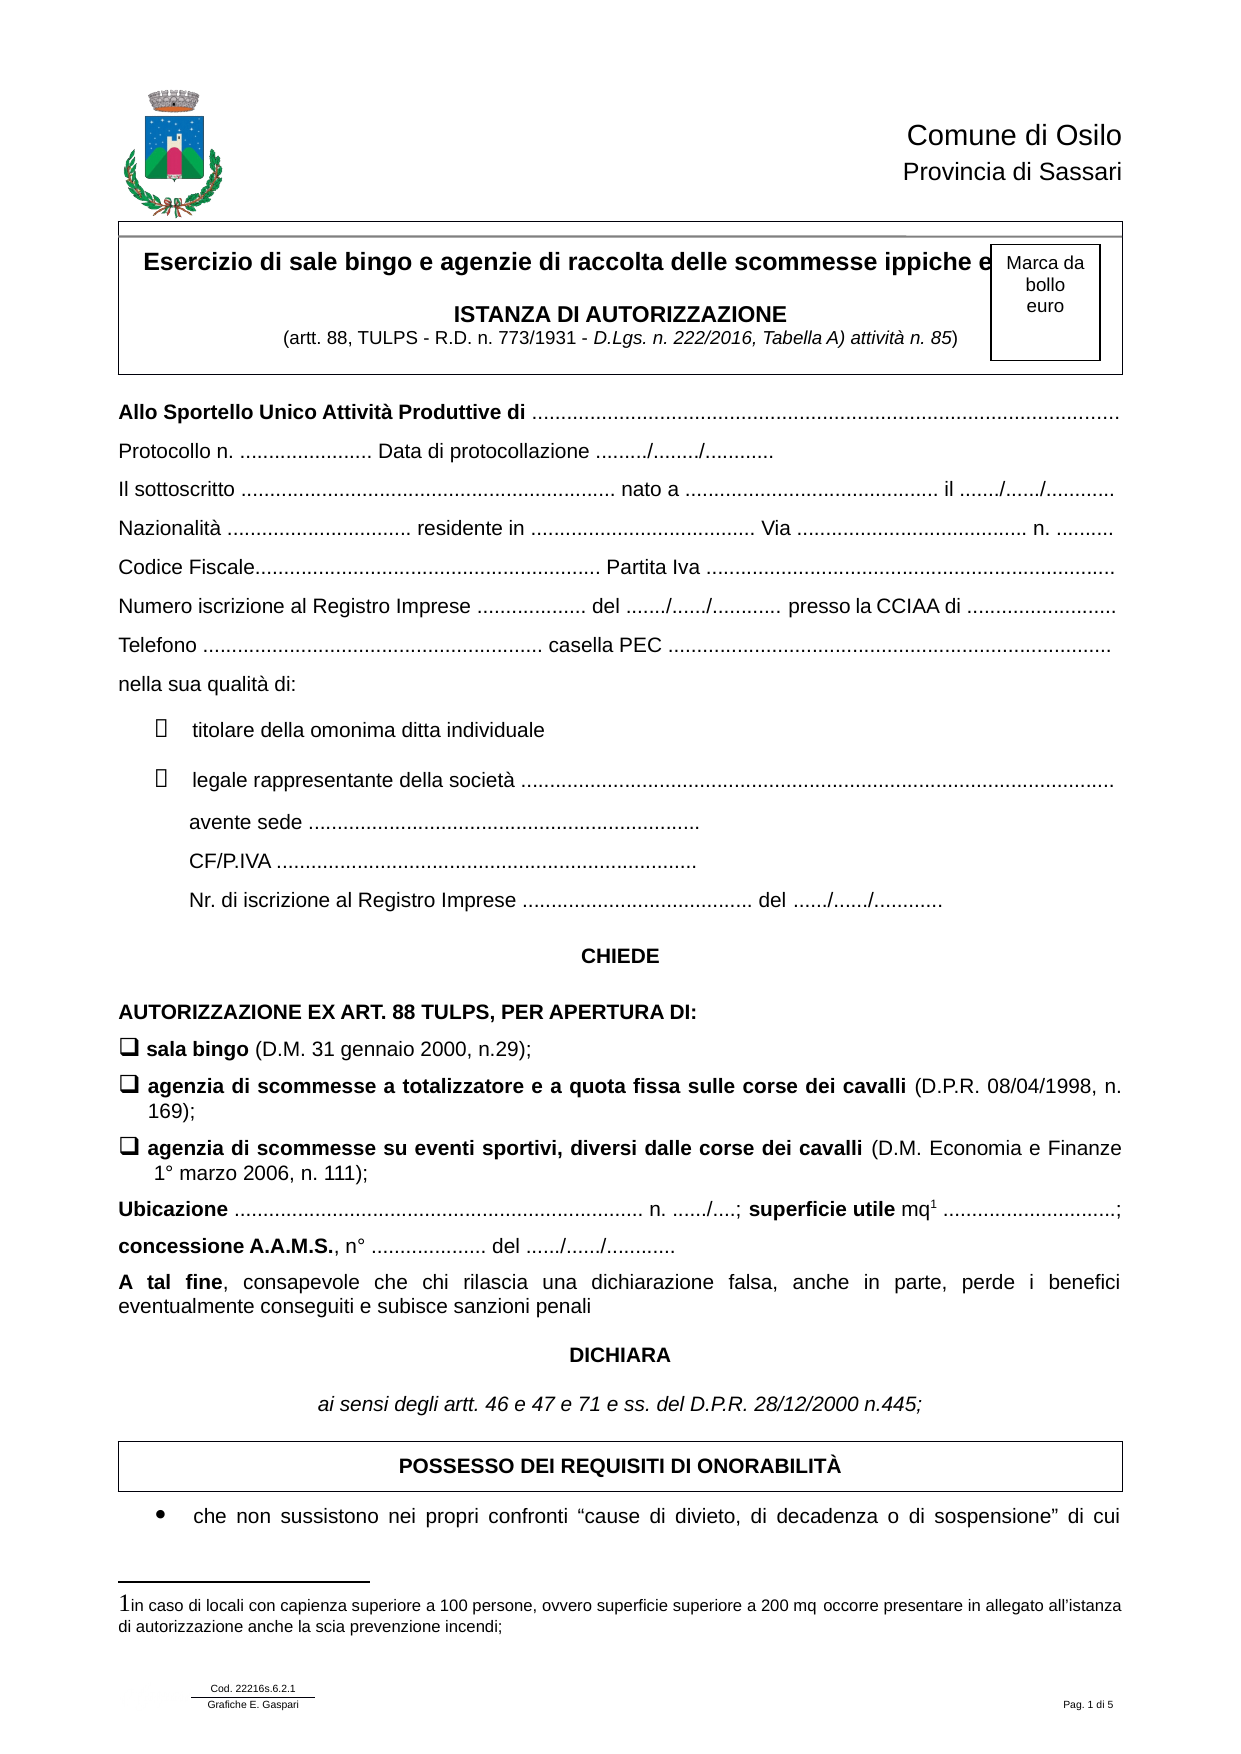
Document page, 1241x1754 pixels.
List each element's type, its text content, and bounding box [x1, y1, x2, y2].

text Allo Sportello Unico Attività Produttive di [118, 399, 1122, 423]
text Codice Fiscale............................................................ Partita Iva ....................................................................... [118, 555, 1122, 579]
text A tal fine, consapevole che chi rilascia una dichiarazione falsa, anche in parte, perde i benefici eventualmente conseguiti e subisce sanzioni penali [118, 1270, 1122, 1318]
picture [122, 87, 224, 219]
text  agenzia di scommesse a totalizzatore e a quota fissa sulle corse dei cavalli (D.P.R. 08/04/1998, n. 169); [118, 1074, 1122, 1123]
text AUTORIZZAZIONE EX ART. 88 TULPS, PER APERTURA DI: [118, 1000, 1122, 1024]
text  agenzia di scommesse su eventi sportivi, diversi dalle corse dei cavalli (D.M. Economia e Finanze 1° marzo 2006, n. 111); [118, 1136, 1122, 1184]
table_header [119, 222, 1122, 235]
text nella sua qualità di: [118, 672, 1122, 696]
text  sala bingo (D.M. 31 gennaio 2000, n.29); [118, 1037, 1122, 1062]
text Numero iscrizione al Registro Imprese ................... del ......./....../............ presso la CCIAA di .......................... [118, 594, 1122, 618]
text concessione A.A.M.S., n° .................... del ....../....../............ [118, 1233, 1122, 1257]
text ai sensi degli artt. 46 e 47 e 71 e ss. del D.P.R. 28/12/2000 n.445; [118, 1392, 1122, 1416]
table_header Esercizio di sale bingo e agenzie di raccolta delle scommesse ippiche e sportive ISTANZA DI AUTORIZZAZIONE (artt. 88, TULPS - R.D. n. 773/1931 - D.Lgs. n. 222/2016, Tabella A) attività n. 85) [119, 238, 1122, 373]
text Telefono ........................................................... casella PEC ............................................................................. [118, 633, 1122, 657]
text Provincia di Sassari [224, 157, 1122, 185]
text Ubicazione ....................................................................... n. ....../....; superficie utile mq ..............................; [118, 1197, 1122, 1221]
table_header POSSESSO DEI REQUISITI DI ONORABILITÀ [119, 1442, 1122, 1491]
list che non sussistono nei propri confronti “cause di divieto, di decadenza o di sospensione” di cui [156, 1504, 1122, 1529]
text Il sottoscritto ................................................................. nato a ............................................ il ......./....../............ [118, 477, 1122, 501]
text avente sede .................................................................... [189, 810, 1122, 834]
text  legale rappresentante della società ....................................................................................................... [153, 760, 1122, 794]
text  titolare della omonima ditta individuale [153, 710, 1122, 744]
text Nr. di iscrizione al Registro Imprese ........................................ del ....../....../............ [189, 888, 1122, 912]
text CHIEDE [118, 944, 1122, 968]
text Protocollo n. ....................... Data di protocollazione ........./......../............ [118, 438, 1122, 462]
text CF/P.IVA ......................................................................... [189, 849, 1122, 873]
text Comune di Osilo [224, 118, 1122, 152]
text in caso di locali con capienza superiore a 100 persone, ovvero superficie superiore a 200 mq occorre presentare in allegato all’istanza di autorizzazione anche la scia prevenzione incendi; [118, 1588, 1122, 1636]
text Nazionalità ................................ residente in ....................................... Via ........................................ n. .......... [118, 516, 1122, 540]
text DICHIARA [118, 1343, 1122, 1367]
